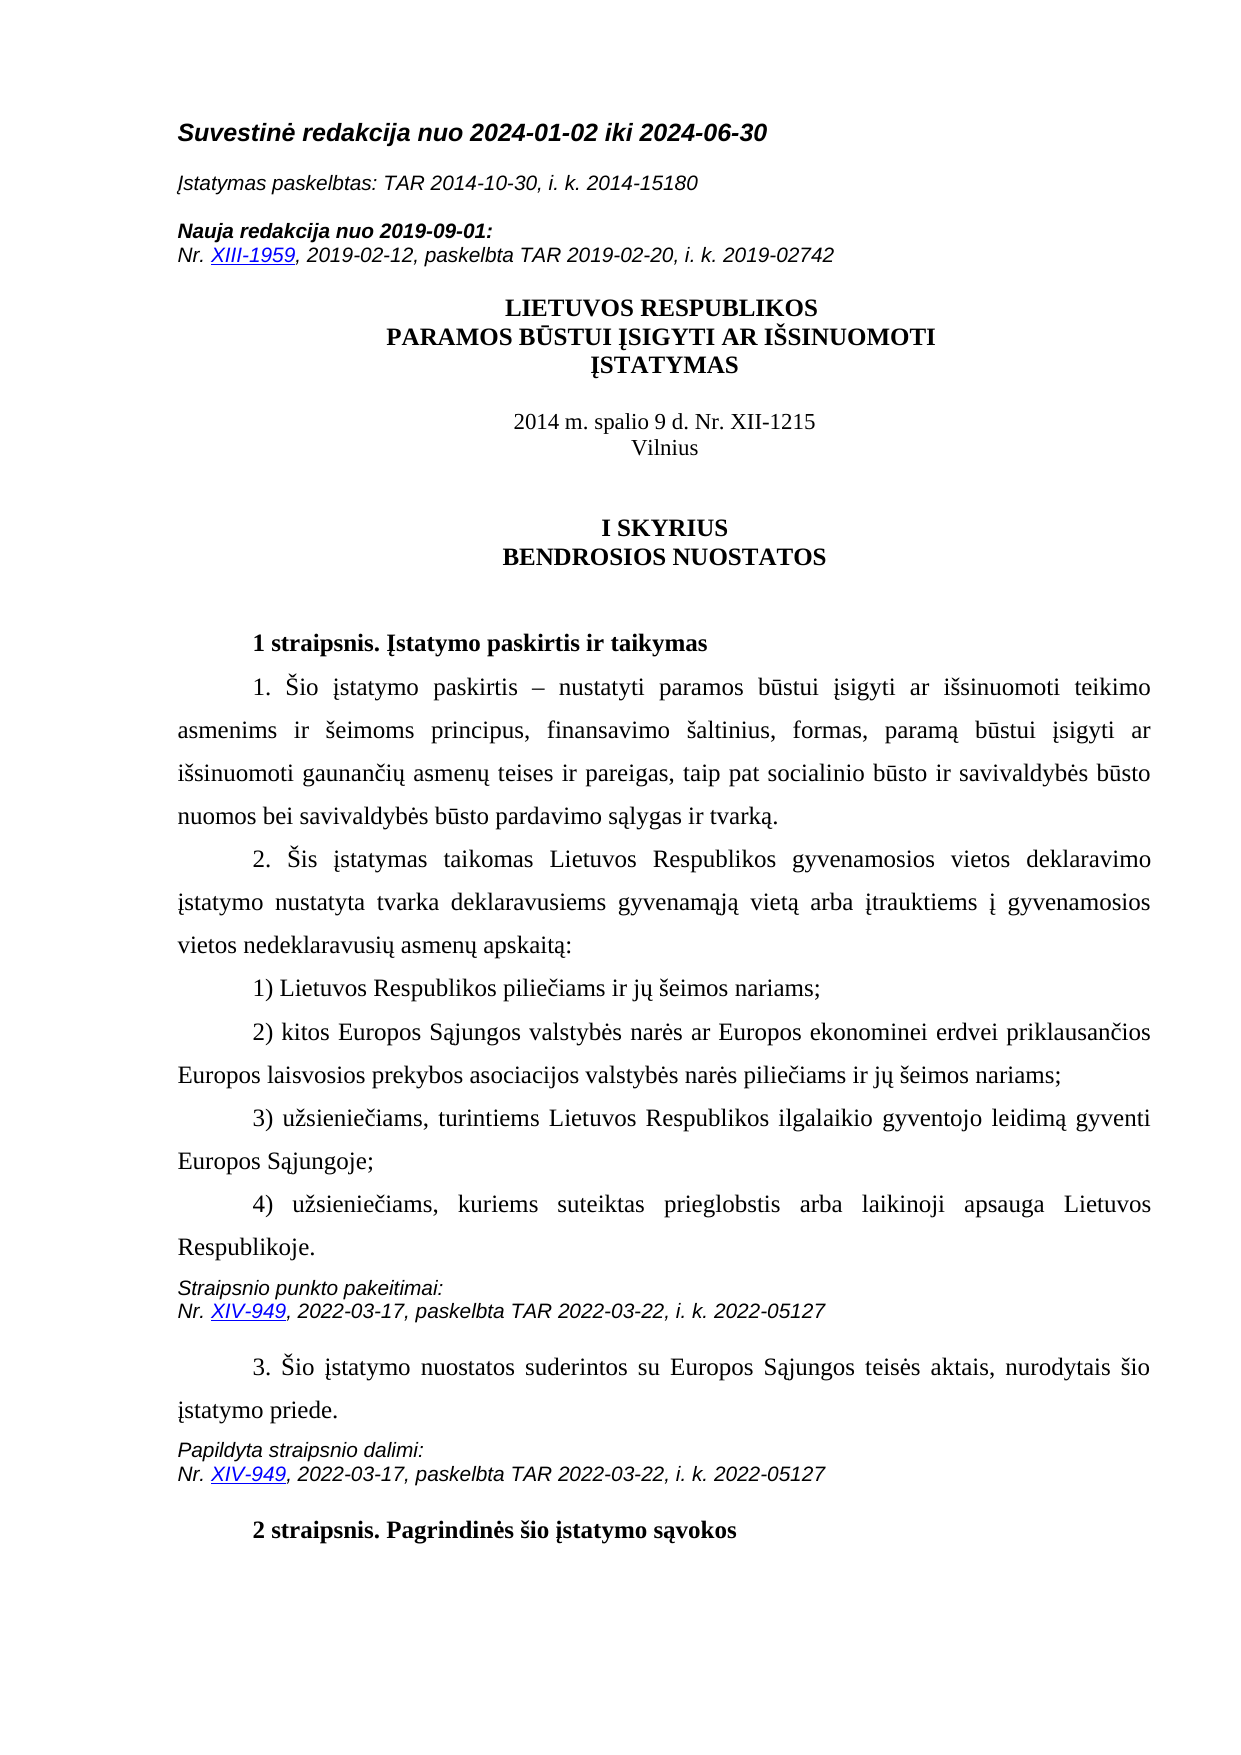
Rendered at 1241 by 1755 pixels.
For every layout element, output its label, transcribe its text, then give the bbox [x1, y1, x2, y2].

text Papildyta straipsnio dalimi: [177, 1438, 1152, 1462]
text 3) užsieniečiams, turintiems Lietuvos Respublikos ilgalaikio gyventojo leidimą gyventi Europos Sąjungoje; [177, 1103, 1152, 1175]
text Nr. XIV-949, 2022-03-17, paskelbta TAR 2022-03-22, i. k. 2022-05127 [177, 1299, 1152, 1323]
text Įstatymas paskelbtas: TAR 2014-10-30, i. k. 2014-15180 [177, 171, 1152, 195]
text 2. Šis įstatymas taikomas Lietuvos Respublikos gyvenamosios vietos deklaravimo įstatymo nustatyta tvarka deklaravusiems gyvenamąją vietą arba įtrauktiems į gyvenamosios vietos nedeklaravusių asmenų apskaitą: [177, 844, 1152, 959]
text BENDROSIOS NUOSTATOS [177, 542, 1152, 571]
text 2 straipsnis. Pagrindinės šio įstatymo sąvokos [177, 1515, 1152, 1544]
text 1) Lietuvos Respublikos piliečiams ir jų šeimos nariams; [177, 973, 1152, 1002]
text Suvestinė redakcija nuo 2024-01-02 iki 2024-06-30 [177, 118, 1152, 147]
text Nr. XIII-1959, 2019-02-12, paskelbta TAR 2019-02-20, i. k. 2019-02742 [177, 243, 1152, 267]
text Nauja redakcija nuo 2019-09-01: [177, 219, 1152, 243]
text 2) kitos Europos Sąjungos valstybės narės ar Europos ekonominei erdvei priklausančios Europos laisvosios prekybos asociacijos valstybės narės piliečiams ir jų šeimos nariams; [177, 1017, 1152, 1088]
text Nr. XIV-949, 2022-03-17, paskelbta TAR 2022-03-22, i. k. 2022-05127 [177, 1462, 1152, 1486]
text 4) užsieniečiams, kuriems suteiktas prieglobstis arba laikinoji apsauga Lietuvos Respublikoje. [177, 1189, 1152, 1261]
text Straipsnio punkto pakeitimai: [177, 1275, 1152, 1299]
text I SKYRIUS [177, 513, 1152, 542]
text 3. Šio įstatymo nuostatos suderintos su Europos Sąjungos teisės aktais, nurodytais šio įstatymo priede. [177, 1352, 1152, 1424]
text 1 straipsnis. Įstatymo paskirtis ir taikymas [177, 628, 1152, 657]
text 1. Šio įstatymo paskirtis – nustatyti paramos būstui įsigyti ar išsinuomoti teikimo asmenims ir šeimoms principus, finansavimo šaltinius, formas, paramą būstui įsigyti ar išsinuomoti gaunančių asmenų teises ir pareigas, taip pat socialinio būsto ir savivaldybės būsto nuomos bei savivaldybės būsto pardavimo sąlygas ir tvarką. [177, 672, 1152, 830]
text 2014 m. spalio 9 d. Nr. XII-1215 Vilnius [177, 408, 1152, 461]
text LIETUVOS RESPUBLIKOS PARAMOS BŪSTUI ĮSIGYTI AR IŠSINUOMOTI ĮSTATYMAS [177, 293, 1152, 379]
